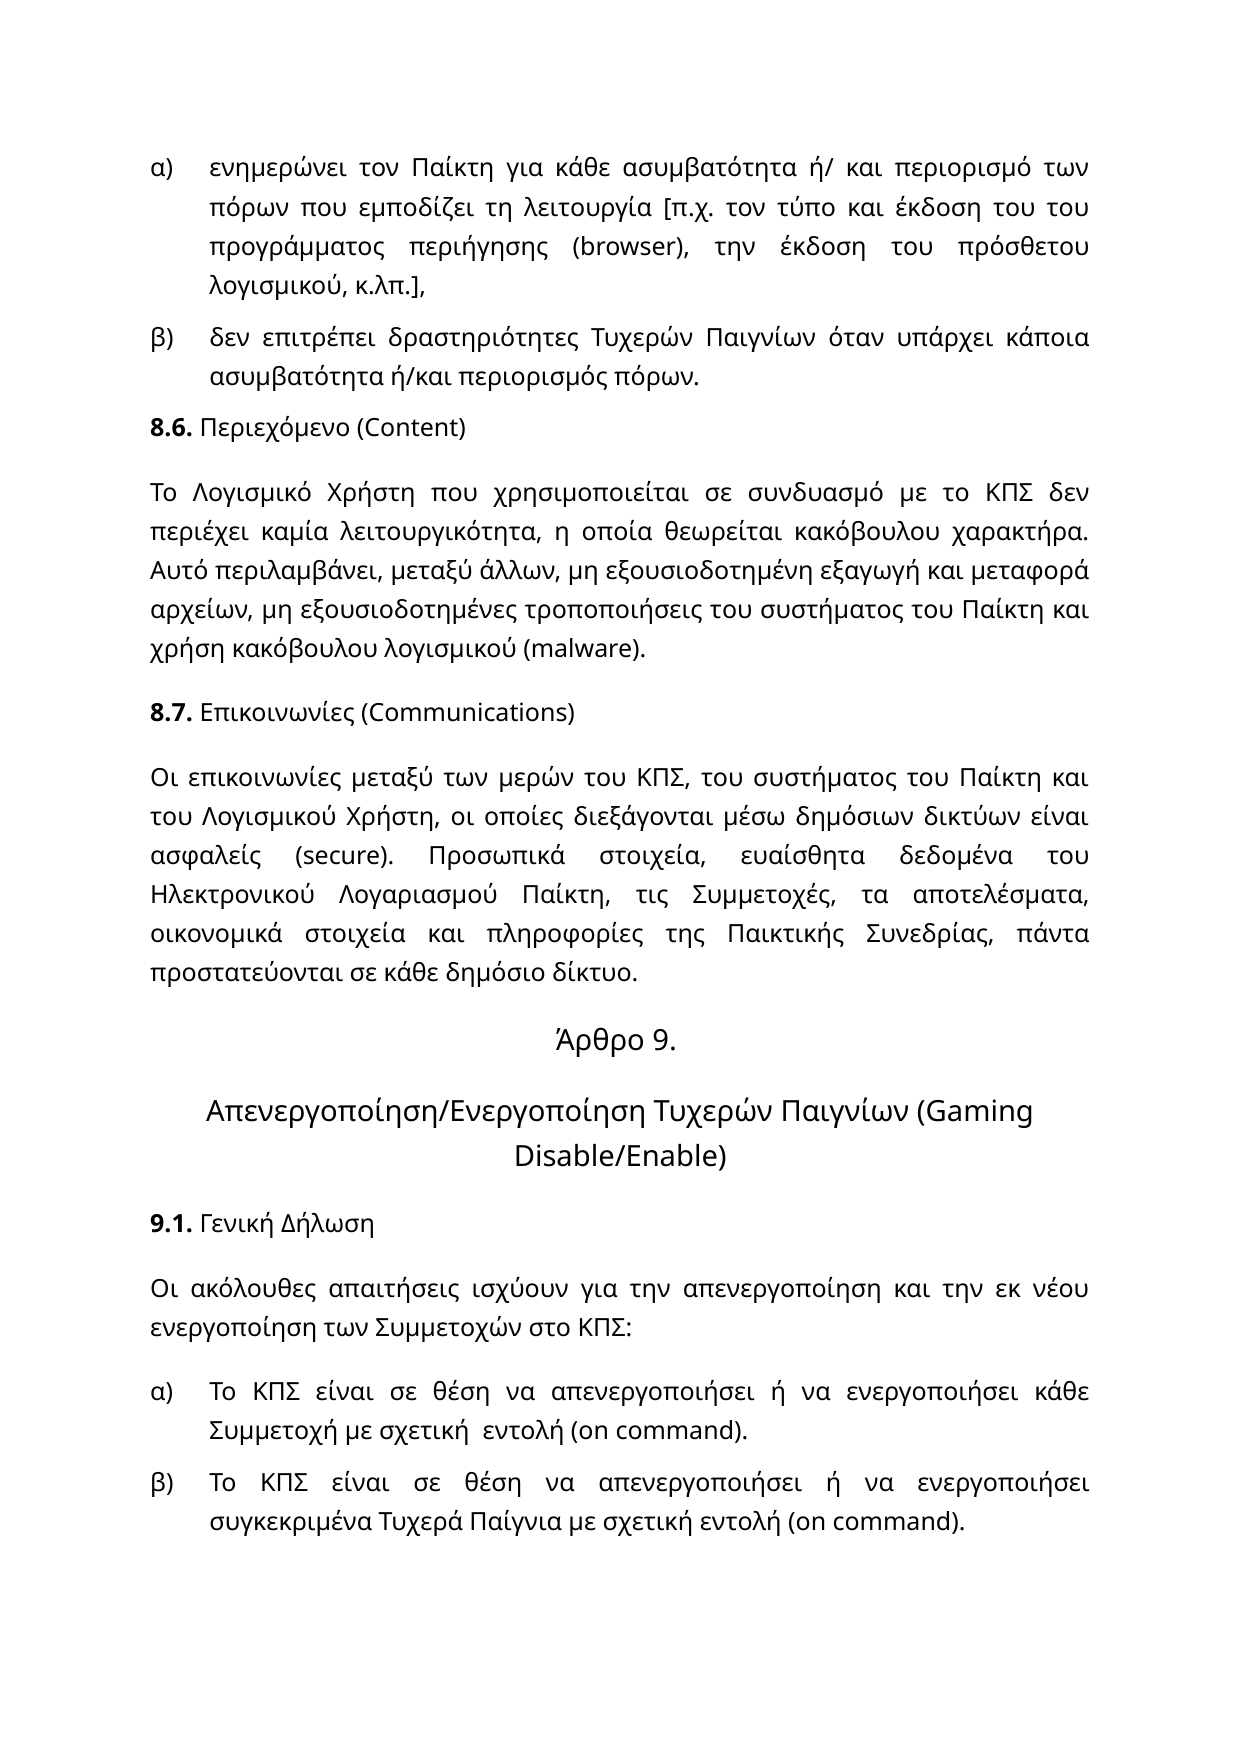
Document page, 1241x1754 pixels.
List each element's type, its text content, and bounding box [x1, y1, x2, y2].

subtitle Απενεργοποίηση/Ενεργοποίηση Τυχερών Παιγνίων (Gaming Disable/Enable) [150, 1090, 1090, 1175]
list α) Το ΚΠΣ είναι σε θέση να απενεργοποιήσει ή να ενεργοποιήσει κάθε Συμμετοχή με σχετική εντολή (on command). [150, 1373, 1090, 1447]
text 8.6. Περιεχόμενο (Content) [150, 410, 1090, 444]
text Οι ακόλουθες απαιτήσεις ισχύουν για την απενεργοποίηση και την εκ νέου ενεργοποίηση των Συμμετοχών στο ΚΠΣ: [150, 1270, 1090, 1343]
text 9.1. Γενική Δήλωση [150, 1206, 1090, 1240]
subtitle Άρθρο 9. [150, 1019, 1090, 1059]
text Το Λογισμικό Χρήστη που χρησιμοποιείται σε συνδυασμό με το ΚΠΣ δεν περιέχει καμία λειτουργικότητα, η οποία θεωρείται κακόβουλου χαρακτήρα. Αυτό περιλαμβάνει, μεταξύ άλλων, μη εξουσιοδοτημένη εξαγωγή και μεταφορά αρχείων, μη εξουσιοδοτημένες τροποποιήσεις του συστήματος του Παίκτη και χρήση κακόβουλου λογισμικού (malware). [150, 474, 1090, 665]
text 8.7. Επικοινωνίες (Communications) [150, 695, 1090, 729]
text Οι επικοινωνίες μεταξύ των μερών του ΚΠΣ, του συστήματος του Παίκτη και του Λογισμικού Χρήστη, οι οποίες διεξάγονται μέσω δημόσιων δικτύων είναι ασφαλείς (secure). Προσωπικά στοιχεία, ευαίσθητα δεδομένα του Ηλεκτρονικού Λογαριασμού Παίκτη, τις Συμμετοχές, τα αποτελέσματα, οικονομικά στοιχεία και πληροφορίες της Παικτικής Συνεδρίας, πάντα προστατεύονται σε κάθε δημόσιο δίκτυο. [150, 759, 1090, 989]
list β) δεν επιτρέπει δραστηριότητες Τυχερών Παιγνίων όταν υπάρχει κάποια ασυμβατότητα ή/και περιορισμός πόρων. [150, 319, 1090, 392]
list β) Το ΚΠΣ είναι σε θέση να απενεργοποιήσει ή να ενεργοποιήσει συγκεκριμένα Τυχερά Παίγνια με σχετική εντολή (on command). [150, 1464, 1090, 1538]
list α) ενημερώνει τον Παίκτη για κάθε ασυμβατότητα ή/ και περιορισμό των πόρων που εμποδίζει τη λειτουργία [π.χ. τον τύπο και έκδοση του του προγράμματος περιήγησης (browser), την έκδοση του πρόσθετου λογισμικού, κ.λπ.], [150, 150, 1090, 302]
